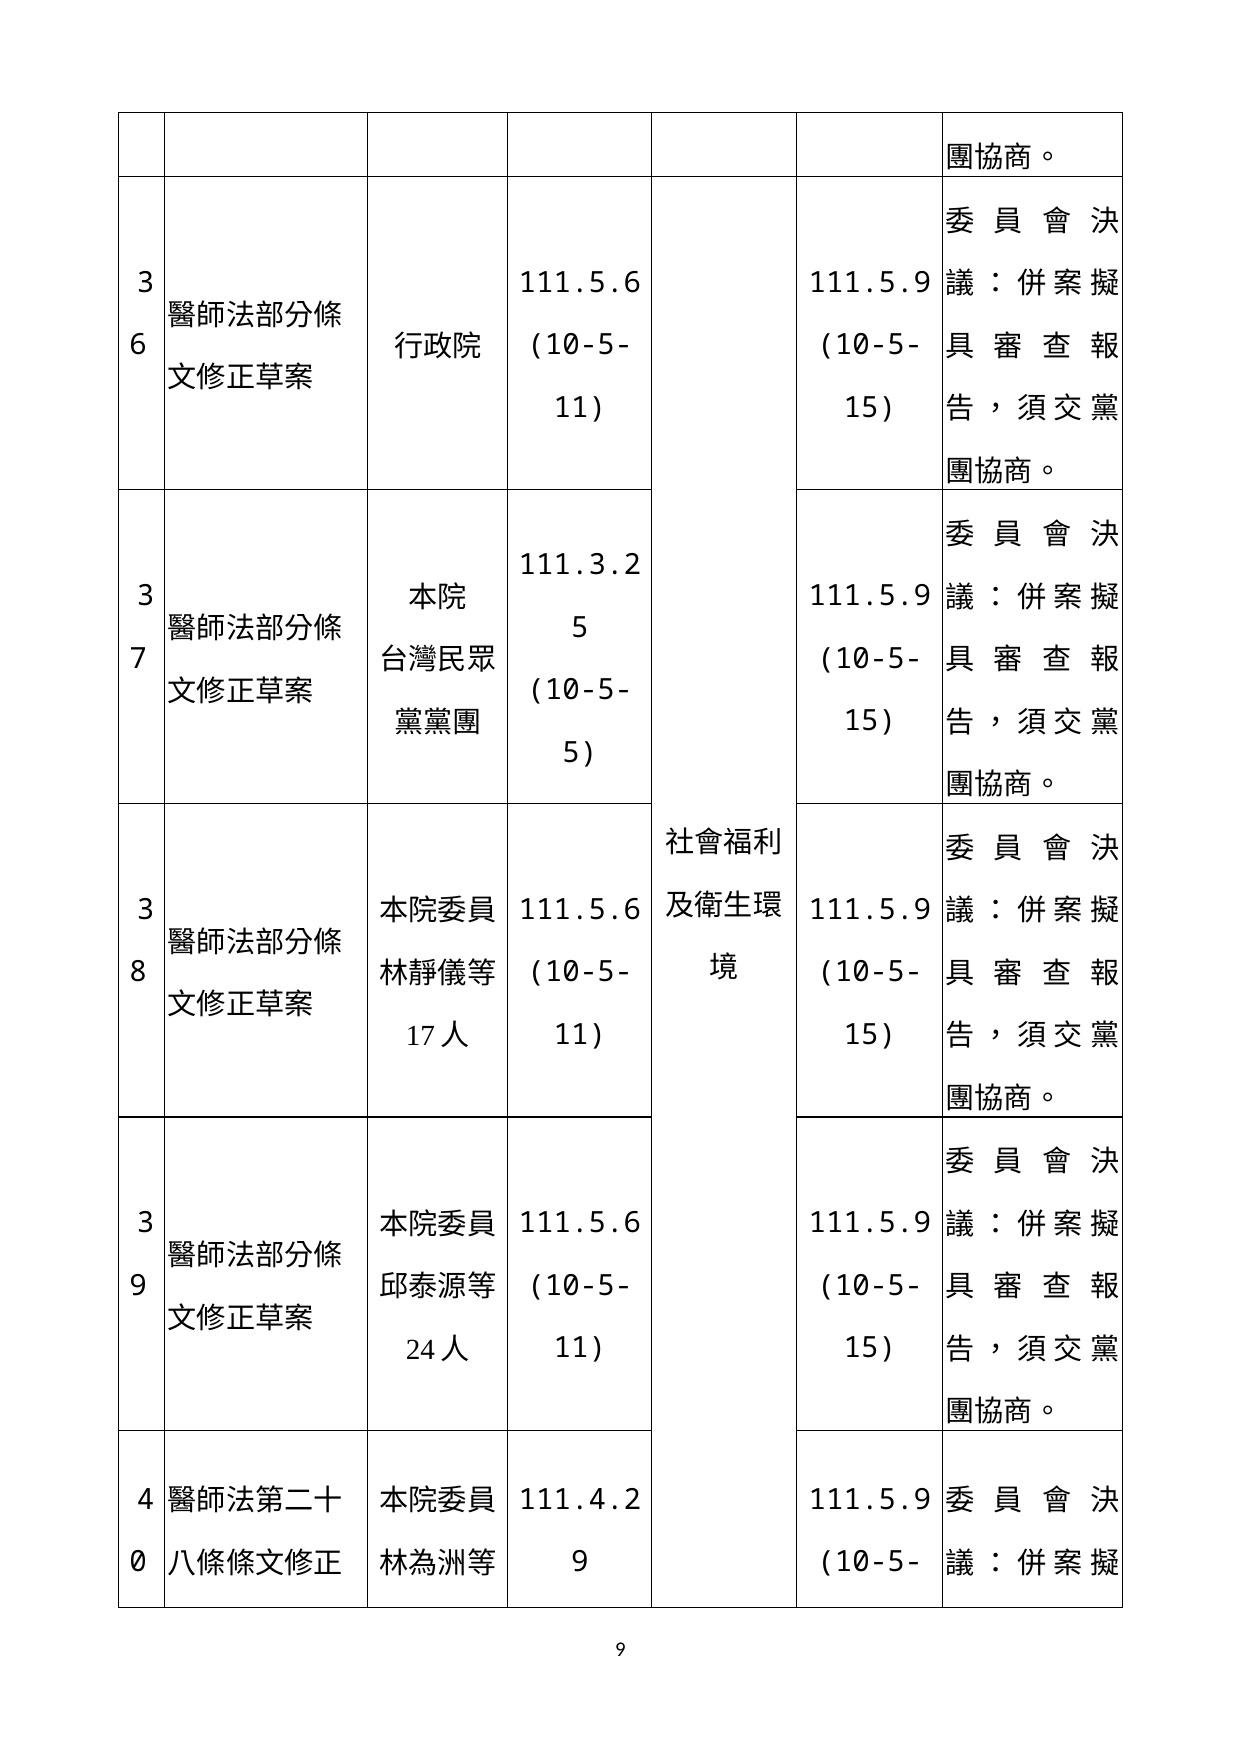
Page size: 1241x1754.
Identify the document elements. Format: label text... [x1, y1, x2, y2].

table_cell 行政院 [368, 177, 507, 489]
table_cell [165, 113, 367, 176]
table_cell 委員會決議：併案擬具審查報告，須交黨團協商。 [943, 804, 1122, 1116]
table_cell 本院 台灣民眾黨黨團 [368, 490, 507, 803]
table_cell 111.5.9 (10-5-15) [797, 804, 942, 1116]
table_cell 團協商。 [943, 113, 1122, 176]
table_cell 111.5.9 (10-5- [797, 1431, 942, 1607]
table_cell 醫師法第二十八條條文修正 [165, 1431, 367, 1607]
table_cell 111.3.25 (10-5-5) [508, 490, 651, 803]
table_cell [652, 113, 796, 176]
table_cell [119, 490, 164, 803]
table_cell 社會福利及衛生環境 [652, 177, 796, 1607]
table_cell [119, 804, 164, 1116]
table_cell 醫師法部分條文修正草案 [165, 177, 367, 489]
table_cell [119, 177, 164, 489]
table_cell [119, 1431, 164, 1607]
table_cell 111.5.9 (10-5-15) [797, 490, 942, 803]
table_cell [797, 113, 942, 176]
table_cell [508, 113, 651, 176]
table_cell 本院委員 林為洲等 [368, 1431, 507, 1607]
table_cell 111.5.9 (10-5-15) [797, 177, 942, 489]
table_cell 委員會決議：併案擬具審查報告，須交黨團協商。 [943, 177, 1122, 489]
table_cell 111.5.9 (10-5-15) [797, 1118, 942, 1430]
table_cell 委員會決議：併案擬 [943, 1431, 1122, 1607]
table_cell 111.5.6 (10-5-11) [508, 804, 651, 1116]
table_cell 醫師法部分條文修正草案 [165, 804, 367, 1116]
table_cell 委員會決議：併案擬具審查報告，須交黨團協商。 [943, 490, 1122, 803]
table_cell 委員會決議：併案擬具審查報告，須交黨團協商。 [943, 1118, 1122, 1430]
table_cell [119, 1118, 164, 1430]
table_cell 111.4.29 [508, 1431, 651, 1607]
table_cell [119, 113, 164, 176]
table_cell 本院委員 邱泰源等24人 [368, 1118, 507, 1430]
table_cell 本院委員 林靜儀等17人 [368, 804, 507, 1116]
table_cell 111.5.6 (10-5-11) [508, 1118, 651, 1430]
table_cell [368, 113, 507, 176]
table_cell 醫師法部分條文修正草案 [165, 490, 367, 803]
table_cell 111.5.6 (10-5-11) [508, 177, 651, 489]
table_cell 醫師法部分條文修正草案 [165, 1118, 367, 1430]
